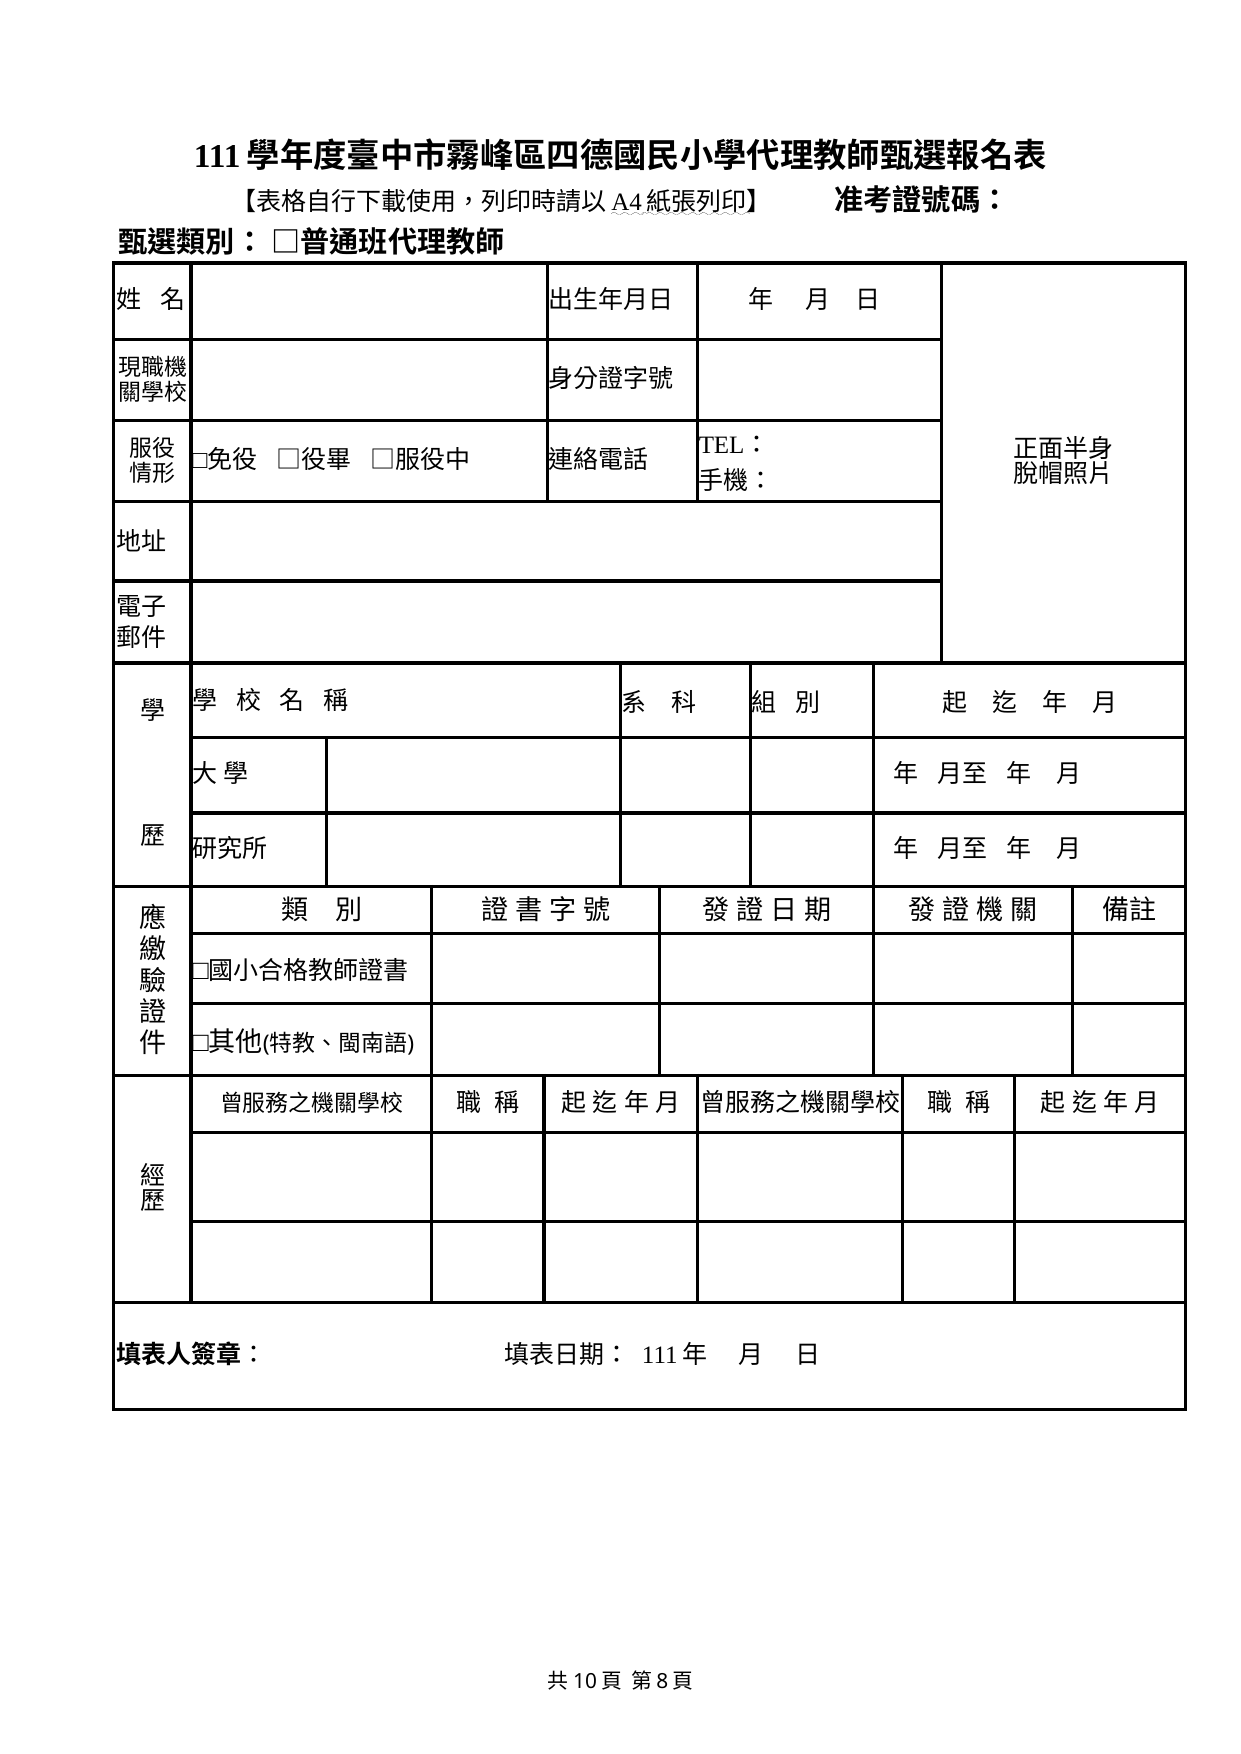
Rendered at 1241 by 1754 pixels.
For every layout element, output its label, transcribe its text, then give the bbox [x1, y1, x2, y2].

table_cell 經 歷 [115, 1077, 189, 1301]
table_cell 地址 [115, 503, 189, 579]
table_header 出生年月日 [549, 265, 696, 338]
table_cell 系 科 [622, 665, 749, 736]
table_cell 大 學 [193, 739, 325, 811]
table_cell [1074, 1005, 1184, 1074]
table_cell [433, 1134, 542, 1220]
table_header 正面半身 脫帽照片 [943, 265, 1184, 661]
table_cell 備註 [1074, 888, 1184, 932]
table_cell [752, 815, 872, 885]
table_cell [904, 1134, 1013, 1220]
table_cell 起 迄 年 月 [875, 665, 1184, 736]
table_cell 職 稱 [433, 1077, 542, 1131]
table_cell 服役 情形 [115, 422, 189, 500]
table_cell [875, 935, 1071, 1002]
table_cell [699, 1223, 901, 1301]
table_cell 年 月至 年 月 [875, 815, 1184, 885]
table_cell 起 迄 年 月 [546, 1077, 696, 1131]
text 111學年度臺中市霧峰區四德國民小學代理教師甄選報名表 [118, 128, 1122, 177]
table_cell [699, 341, 940, 419]
table_cell 曾服務之機關學校 [699, 1077, 901, 1131]
table_cell [328, 739, 619, 811]
table_cell 研究所 [193, 815, 325, 885]
table_cell [904, 1223, 1013, 1301]
text 甄選類別： □普通班代理教師 [118, 219, 1122, 261]
table_cell 組 別 [752, 665, 872, 736]
table_cell 學 校 名 稱 [193, 665, 619, 736]
table_cell 現職機關學校 [115, 341, 189, 419]
table_cell [1074, 935, 1184, 1002]
table_cell [1016, 1134, 1184, 1220]
table_cell [433, 1005, 658, 1074]
table_cell 身分證字號 [549, 341, 696, 419]
table_cell [546, 1134, 696, 1220]
table_cell □其他(特教、閩南語) [193, 1005, 430, 1074]
table_cell [622, 739, 749, 811]
table_cell [875, 1005, 1071, 1074]
table_cell [622, 815, 749, 885]
table_cell 發 證 機 關 [875, 888, 1071, 932]
table_cell 填表人簽章： 填表日期： 111年 月 日 [115, 1304, 1184, 1407]
table_cell 年 月至 年 月 [875, 739, 1184, 811]
table_cell [1016, 1223, 1184, 1301]
table_cell 職 稱 [904, 1077, 1013, 1131]
table_cell [661, 1005, 872, 1074]
table_cell [193, 503, 940, 579]
table_cell 起 迄 年 月 [1016, 1077, 1184, 1131]
table_cell 類 別 [193, 888, 430, 932]
table_cell [699, 1134, 901, 1220]
table_cell TEL： 手機： [699, 422, 940, 500]
table_header 姓 名 [115, 265, 189, 338]
table_cell 連絡電話 [549, 422, 696, 500]
table_cell 發 證 日 期 [661, 888, 872, 932]
table_cell 應 繳 驗 證 件 [115, 888, 189, 1074]
table_cell [433, 1223, 542, 1301]
table_cell 證 書 字 號 [433, 888, 658, 932]
table_cell □免役 □役畢 □服役中 [193, 422, 546, 500]
table_cell [193, 1134, 430, 1220]
table_cell [752, 739, 872, 811]
table_header 年 月 日 [699, 265, 940, 338]
table_cell [328, 815, 619, 885]
table_cell 學 歷 [115, 665, 189, 885]
table_cell [661, 935, 872, 1002]
table_cell [193, 341, 546, 419]
table_cell □國小合格教師證書 [193, 935, 430, 1002]
table_cell [546, 1223, 696, 1301]
table_cell [433, 935, 658, 1002]
table_cell 曾服務之機關學校 [193, 1077, 430, 1131]
table_cell 電子郵件 [115, 583, 189, 661]
table_header [193, 265, 546, 338]
table_cell [193, 583, 940, 661]
text 【表格自行下載使用，列印時請以A4紙張列印】 准考證號碼： [118, 177, 1122, 219]
table_cell [193, 1223, 430, 1301]
